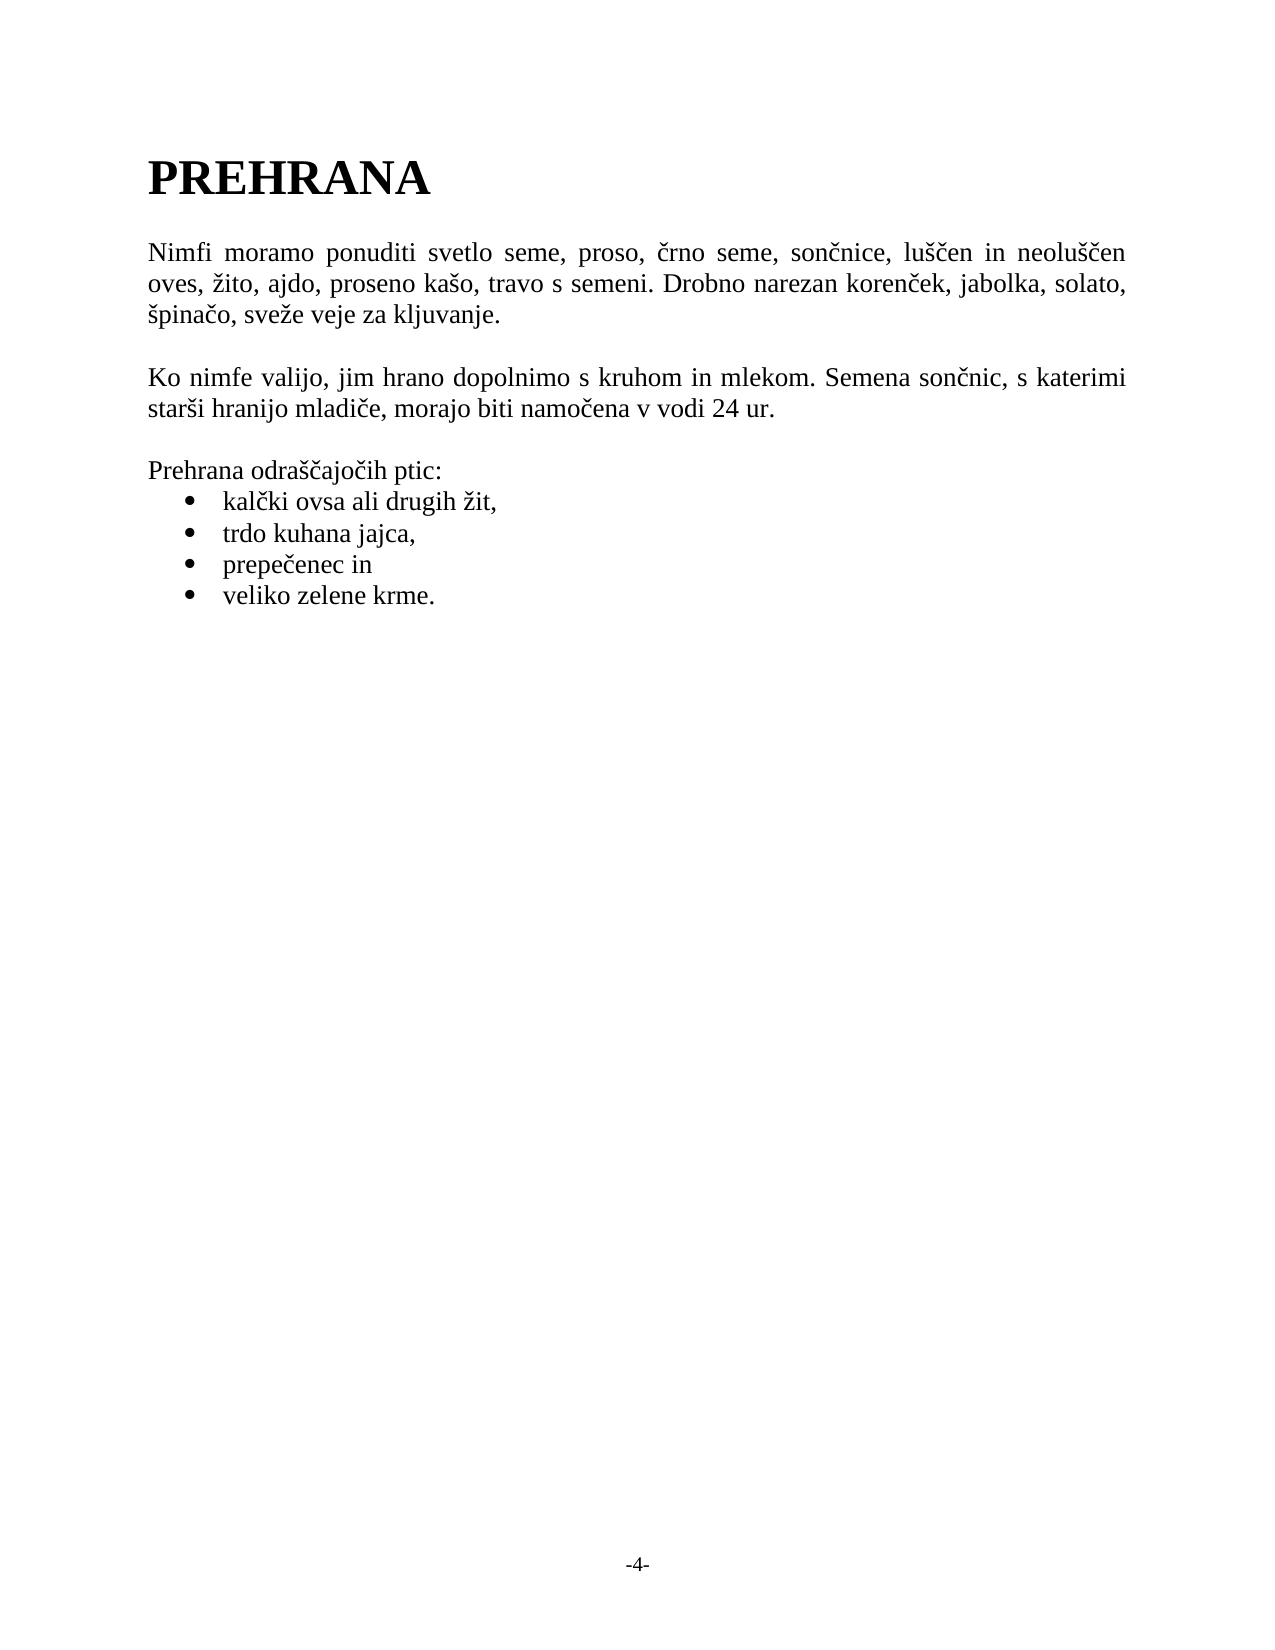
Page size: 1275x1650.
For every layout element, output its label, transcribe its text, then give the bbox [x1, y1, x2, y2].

list veliko zelene krme. [185, 579, 1127, 610]
subtitle PREHRANA [148, 148, 1127, 205]
text Nimfi moramo ponuditi svetlo seme, proso, črno seme, sončnice, luščen in neoluščen oves, žito, ajdo, proseno kašo, travo s semeni. Drobno narezan korenček, jabolka, solato, špinačo, sveže veje za kljuvanje. [148, 236, 1127, 330]
text Ko nimfe valijo, jim hrano dopolnimo s kruhom in mlekom. Semena sončnic, s katerimi starši hranijo mladiče, morajo biti namočena v vodi 24 ur. [148, 361, 1127, 423]
list kalčki ovsa ali drugih žit, [185, 485, 1127, 517]
list prepečenec in [185, 548, 1127, 579]
text Prehrana odraščajočih ptic: [148, 454, 1127, 485]
list trdo kuhana jajca, [185, 517, 1127, 548]
